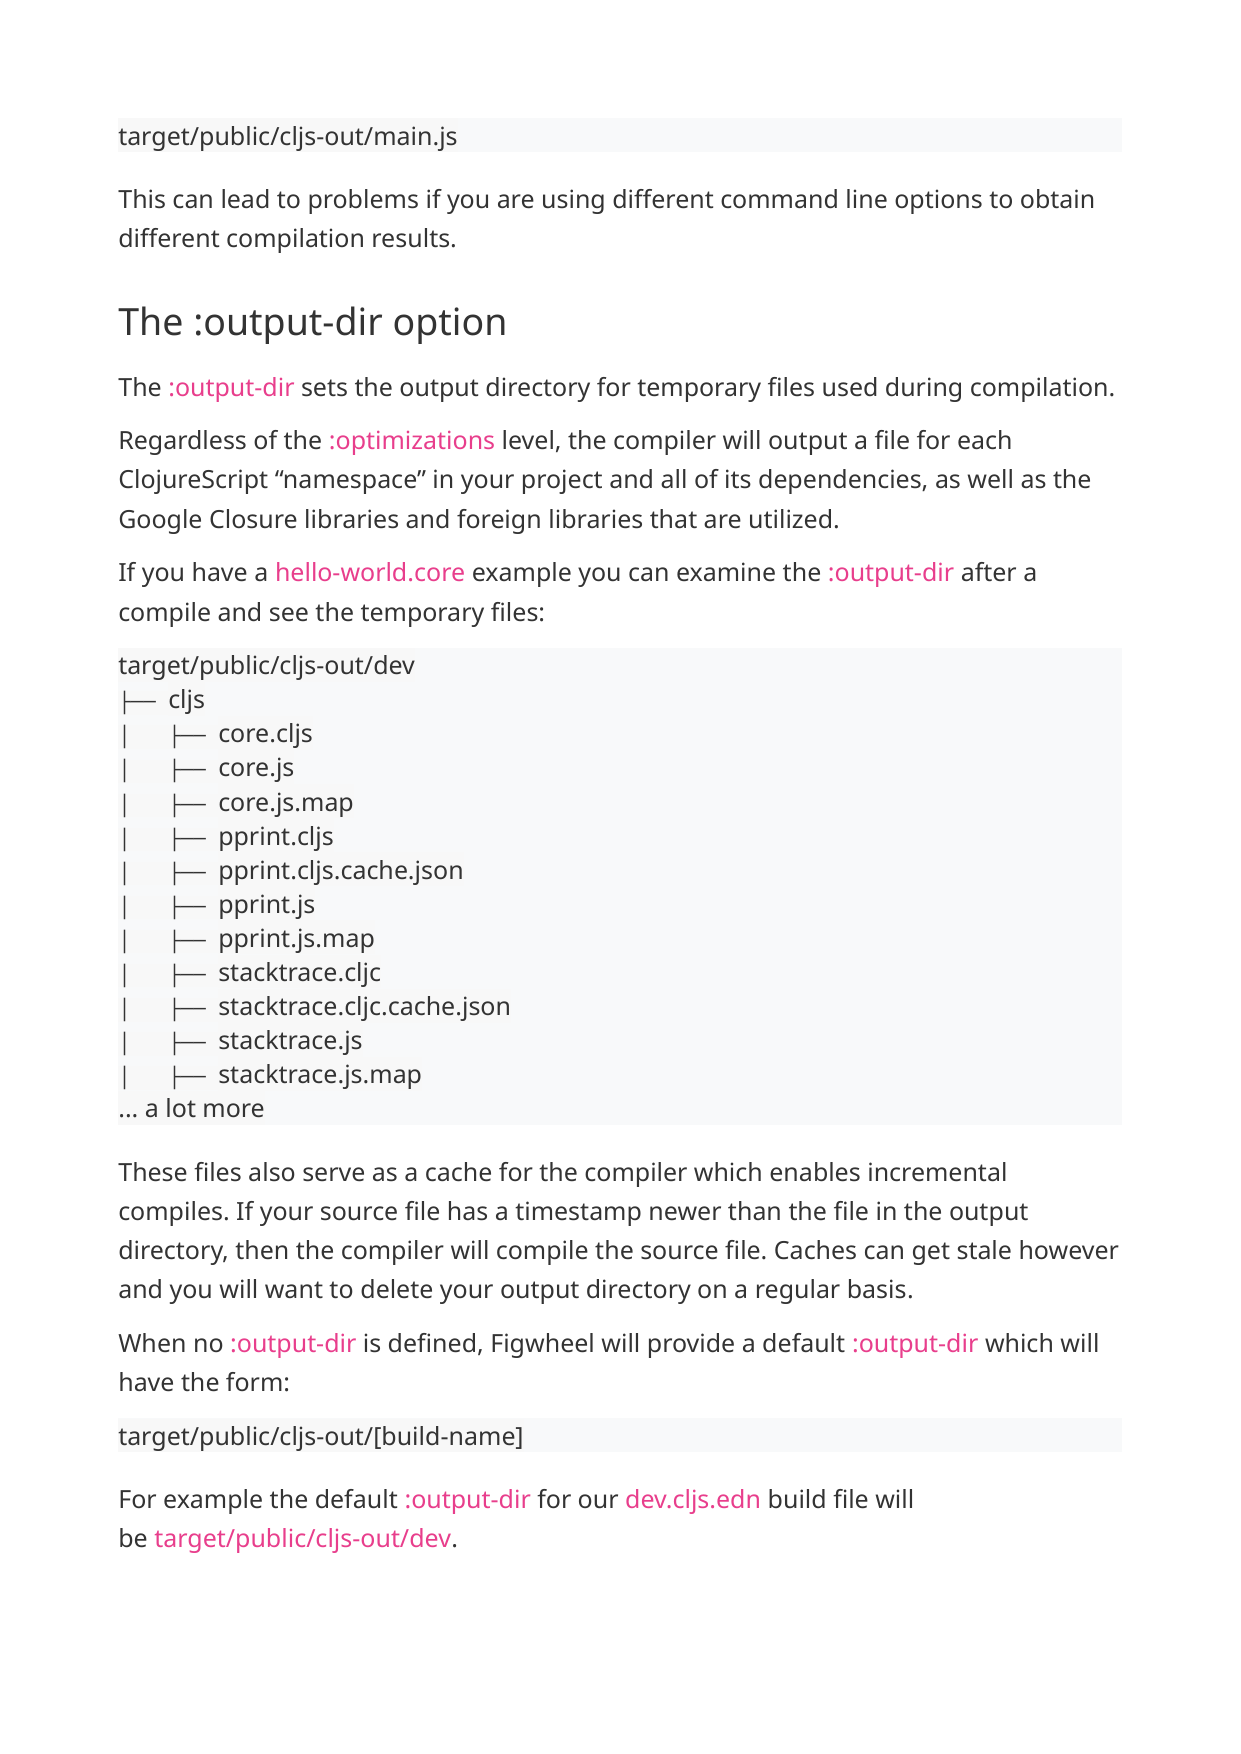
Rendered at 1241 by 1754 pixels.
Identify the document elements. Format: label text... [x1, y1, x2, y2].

text These files also serve as a cache for the compiler which enables incremental compiles. If your source file has a timestamp newer than the file in the output directory, then the compiler will compile the source file. Caches can get stale however and you will want to delete your output directory on a regular basis. [118, 1154, 1122, 1306]
text │ ├── pprint.cljs.cache.json [118, 852, 1122, 886]
text │ ├── stacktrace.js.map [118, 1057, 1122, 1091]
text target/public/cljs-out/main.js [118, 118, 1122, 152]
text target/public/cljs-out/[build-name] [118, 1418, 1122, 1452]
text Regardless of the :optimizations level, the compiler will output a file for each ClojureScript “namespace” in your project and all of its dependencies, as well as the Google Closure libraries and foreign libraries that are utilized. [118, 423, 1122, 535]
text │ ├── pprint.cljs [118, 818, 1122, 852]
text │ ├── core.js [118, 750, 1122, 784]
text │ ├── core.js.map [118, 784, 1122, 818]
text │ ├── core.cljs [118, 716, 1122, 750]
text ├── cljs [118, 682, 1122, 716]
text │ ├── stacktrace.cljc.cache.json [118, 988, 1122, 1023]
text When no :output-dir is defined, Figwheel will provide a default :output-dir which will have the form: [118, 1326, 1122, 1399]
text │ ├── pprint.js [118, 886, 1122, 920]
text │ ├── stacktrace.cljc [118, 954, 1122, 988]
text The :output-dir sets the output directory for temporary files used during compilation. [118, 369, 1122, 403]
text If you have a hello-world.core example you can examine the :output-dir after a compile and see the temporary files: [118, 555, 1122, 628]
text target/public/cljs-out/dev [118, 648, 1122, 682]
subtitle The :output-dir option [118, 295, 1122, 346]
text For example the default :output-dir for our dev.cljs.edn build file will be target/public/cljs-out/dev. [118, 1482, 1122, 1555]
text This can lead to problems if you are using different command line options to obtain different compilation results. [118, 182, 1122, 255]
text │ ├── stacktrace.js [118, 1023, 1122, 1057]
text │ ├── pprint.js.map [118, 920, 1122, 954]
text ... a lot more [118, 1091, 1122, 1125]
